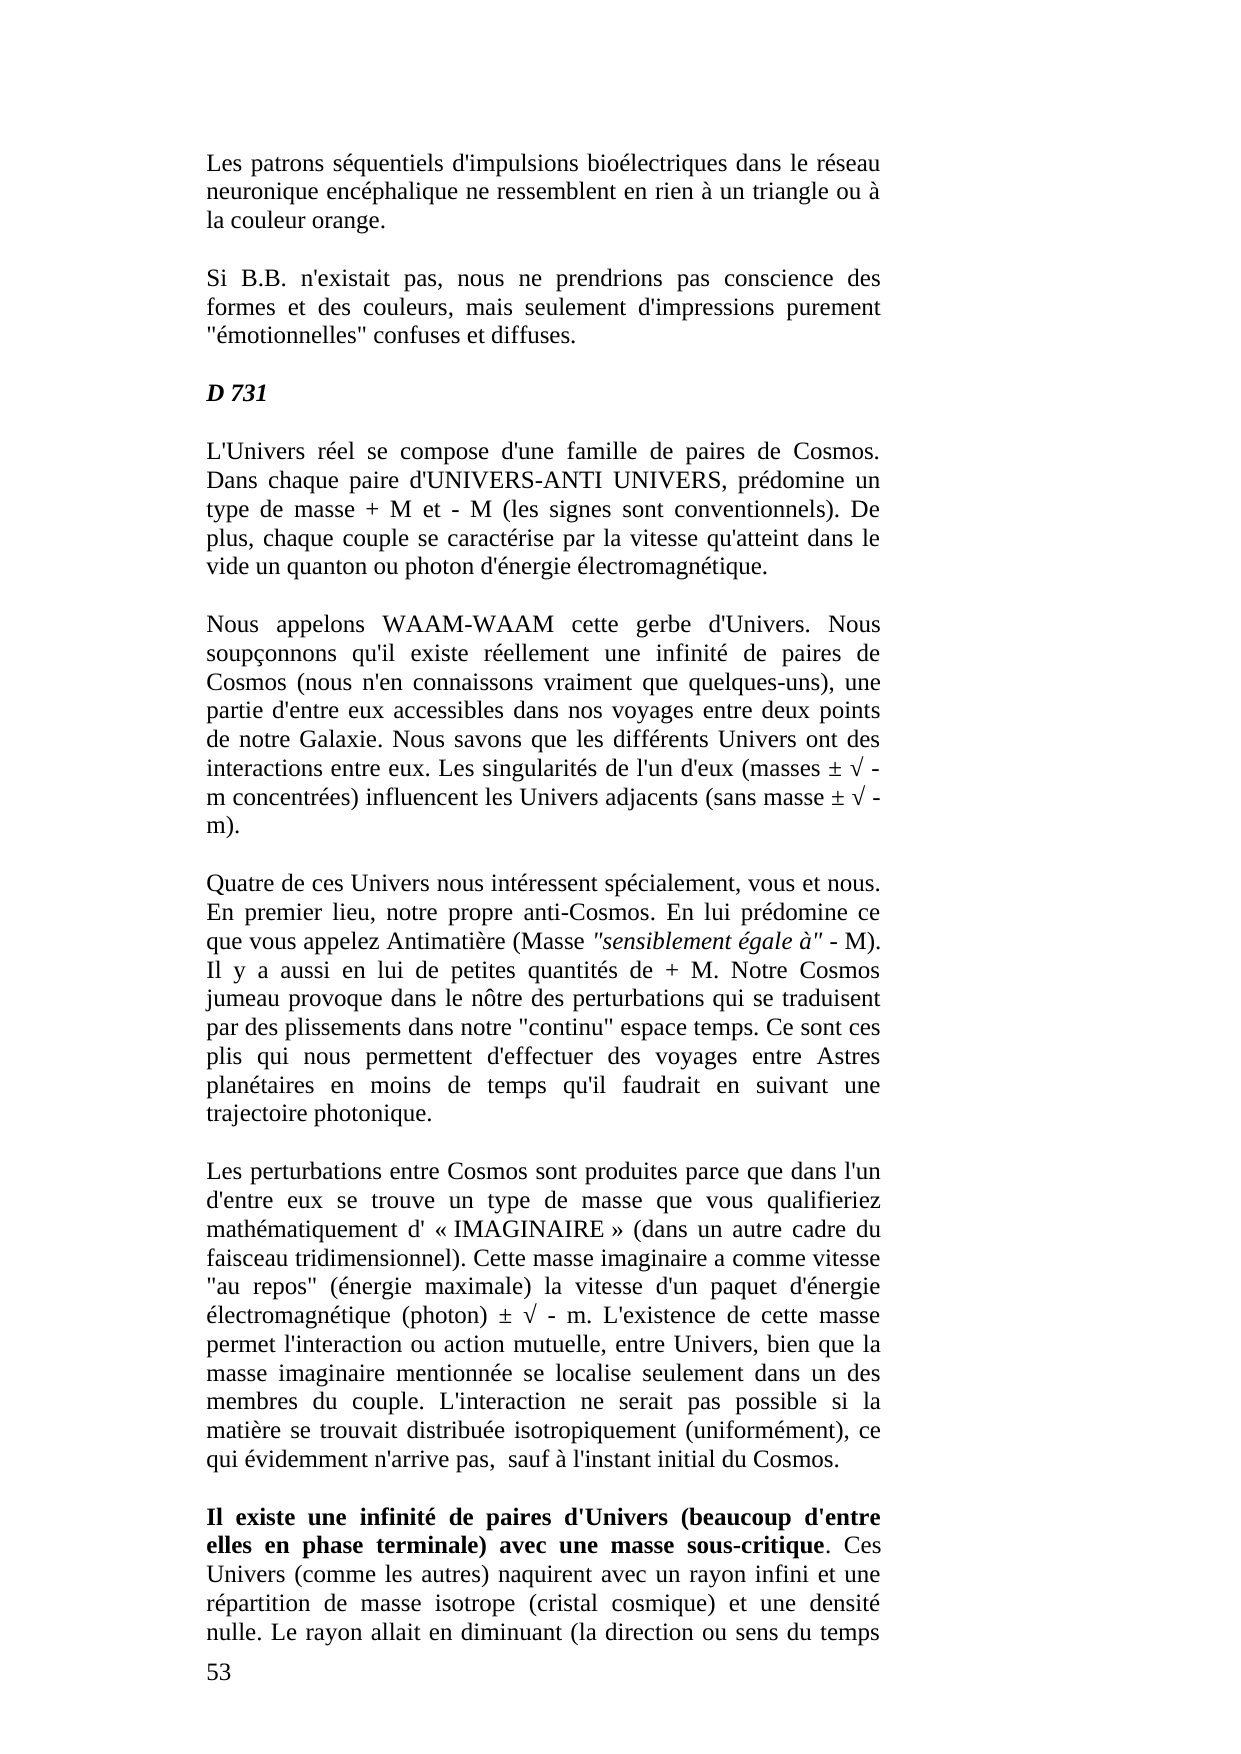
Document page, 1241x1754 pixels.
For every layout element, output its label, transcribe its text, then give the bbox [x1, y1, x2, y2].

text Il existe une infinité de paires d'Univers (beaucoup d'entre elles en phase terminale) avec une masse sous-critique. Ces Univers (comme les autres) naquirent avec un rayon infini et une répartition de masse isotrope (cristal cosmique) et une densité nulle. Le rayon allait en diminuant (la direction ou sens du temps [206, 1502, 881, 1646]
text Quatre de ces Univers nous intéressent spécialement, vous et nous. En premier lieu, notre propre anti-Cosmos. En lui prédomine ce que vous appelez Antimatière (Masse "sensiblement égale à" - M). Il y a aussi en lui de petites quantités de + M. Notre Cosmos jumeau provoque dans le nôtre des perturbations qui se traduisent par des plissements dans notre "continu" espace temps. Ce sont ces plis qui nous permettent d'effectuer des voyages entre Astres planétaires en moins de temps qu'il faudrait en suivant une trajectoire photonique. [206, 868, 881, 1127]
text Les patrons séquentiels d'impulsions bioélectriques dans le réseau neuronique encéphalique ne ressemblent en rien à un triangle ou à la couleur orange. [206, 148, 881, 234]
text Nous appelons WAAM-WAAM cette gerbe d'Univers. Nous soupçonnons qu'il existe réellement une infinité de paires de Cosmos (nous n'en connaissons vraiment que quelques-uns), une partie d'entre eux accessibles dans nos voyages entre deux points de notre Galaxie. Nous savons que les différents Univers ont des interactions entre eux. Les singularités de l'un d'eux (masses ± √ - m concentrées) influencent les Univers adjacents (sans masse ± √ - m). [206, 609, 881, 839]
text Les perturbations entre Cosmos sont produites parce que dans l'un d'entre eux se trouve un type de masse que vous qualifieriez mathématiquement d' « IMAGINAIRE » (dans un autre cadre du faisceau tridimensionnel). Cette masse imaginaire a comme vitesse "au repos" (énergie maximale) la vitesse d'un paquet d'énergie électromagnétique (photon) ± √ - m. L'existence de cette masse permet l'interaction ou action mutuelle, entre Univers, bien que la masse imaginaire mentionnée se localise seulement dans un des membres du couple. L'interaction ne serait pas possible si la matière se trouvait distribuée isotropiquement (uniformément), ce qui évidemment n'arrive pas, sauf à l'instant initial du Cosmos. [206, 1156, 881, 1473]
text Si B.B. n'existait pas, nous ne prendrions pas conscience des formes et des couleurs, mais seulement d'impressions purement "émotionnelles" confuses et diffuses. [206, 263, 881, 349]
text L'Univers réel se compose d'une famille de paires de Cosmos. Dans chaque paire d'UNIVERS-ANTI UNIVERS, prédomine un type de masse + M et - M (les signes sont conventionnels). De plus, chaque couple se caractérise par la vitesse qu'atteint dans le vide un quanton ou photon d'énergie électromagnétique. [206, 436, 881, 580]
text D 731 [206, 378, 881, 407]
